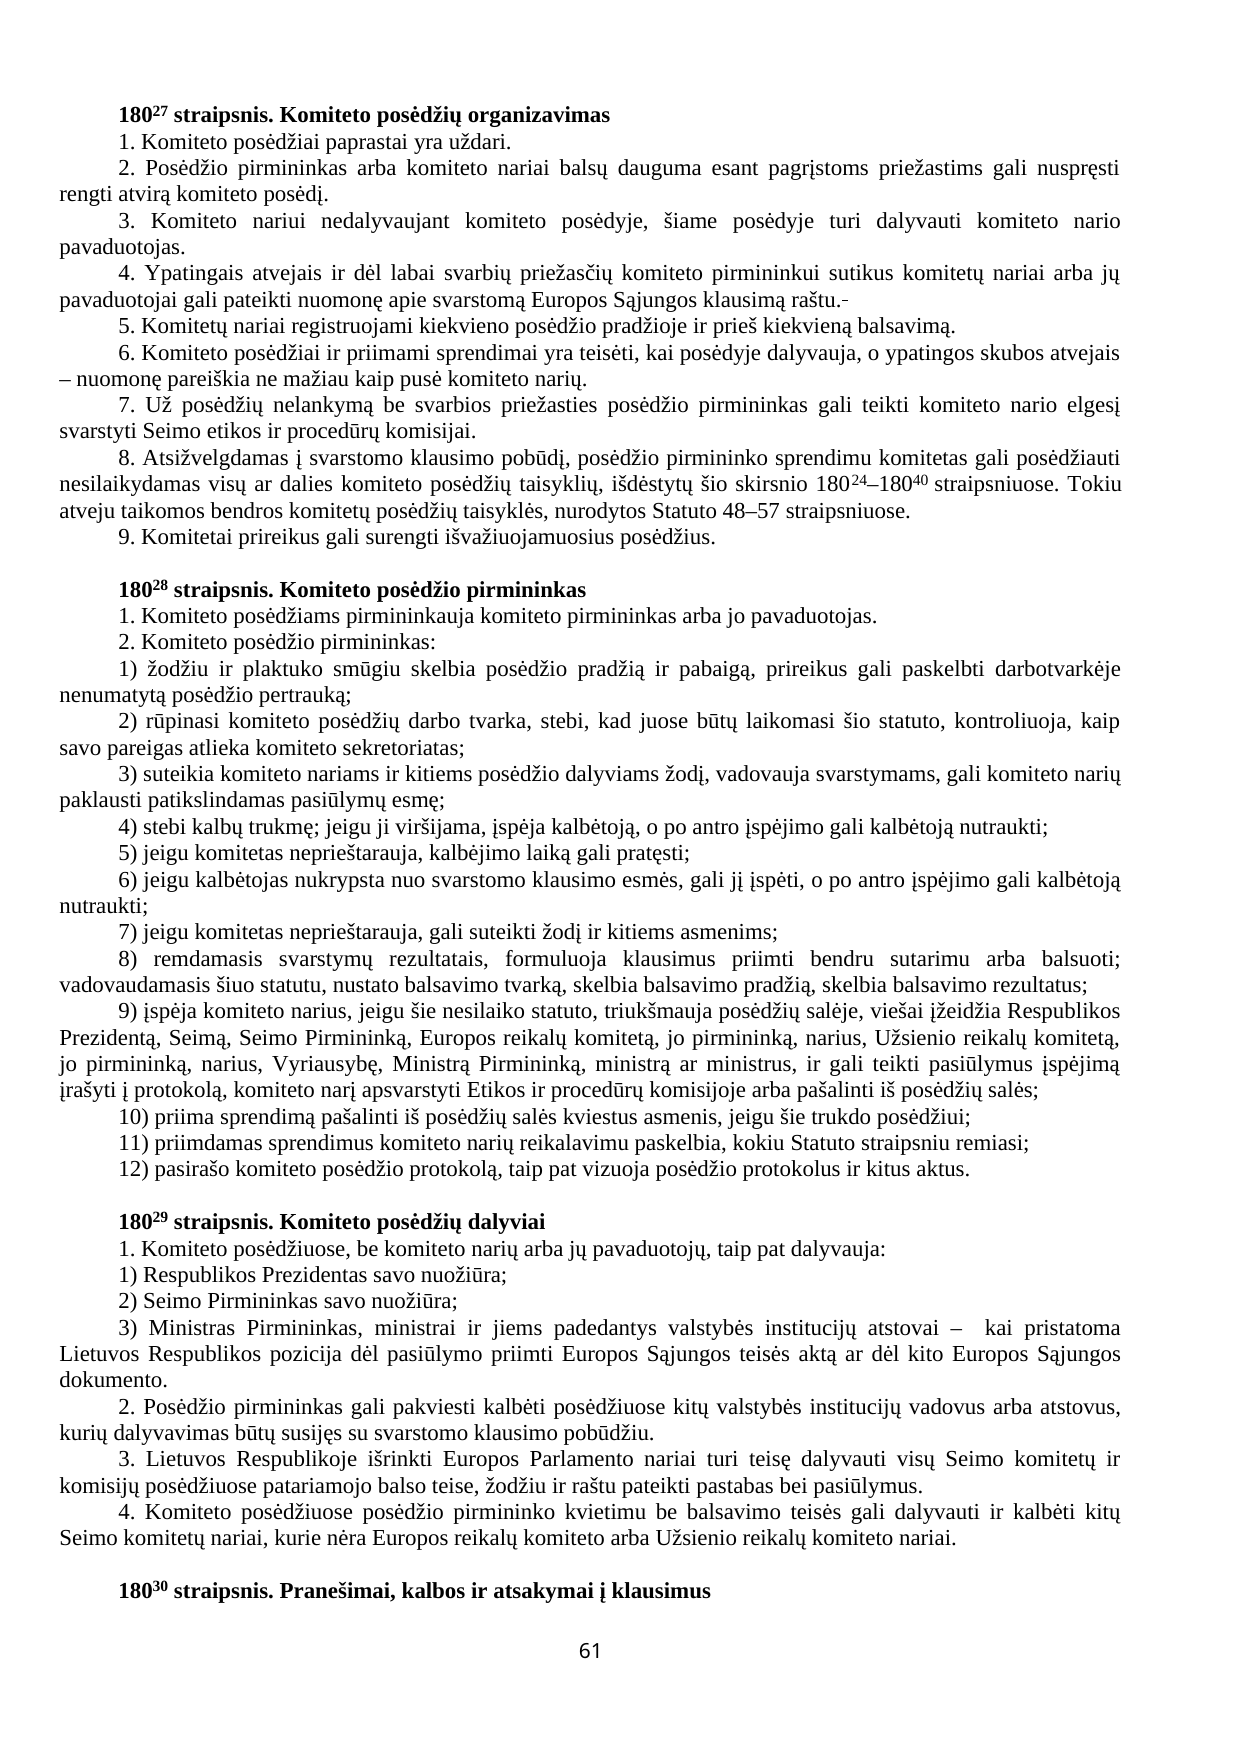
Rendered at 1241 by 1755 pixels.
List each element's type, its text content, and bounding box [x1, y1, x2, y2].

text 18030 straipsnis. Pranešimai, kalbos ir atsakymai į klausimus [59, 1577, 1122, 1603]
text 6. Komiteto posėdžiai ir priimami sprendimai yra teisėti, kai posėdyje dalyvauja, o ypatingos skubos atvejais – nuomonę pareiškia ne mažiau kaip pusė komiteto narių. [59, 338, 1122, 391]
text 1) Respublikos Prezidentas savo nuožiūra; [59, 1261, 1122, 1287]
text 8) remdamasis svarstymų rezultatais, formuluoja klausimus priimti bendru sutarimu arba balsuoti; vadovaudamasis šiuo statutu, nustato balsavimo tvarką, skelbia balsavimo pradžią, skelbia balsavimo rezultatus; [59, 945, 1122, 997]
text 7) jeigu komitetas neprieštarauja, gali suteikti žodį ir kitiems asmenims; [59, 918, 1122, 945]
text 2. Komiteto posėdžio pirmininkas: [59, 628, 1122, 655]
text 3) suteikia komiteto nariams ir kitiems posėdžio dalyviams žodį, vadovauja svarstymams, gali komiteto narių paklausti patikslindamas pasiūlymų esmę; [59, 760, 1122, 813]
text 1. Komiteto posėdžiams pirmininkauja komiteto pirmininkas arba jo pavaduotojas. [59, 602, 1122, 628]
text 3. Komiteto nariui nedalyvaujant komiteto posėdyje, šiame posėdyje turi dalyvauti komiteto nario pavaduotojas. [59, 207, 1122, 259]
text 3. Lietuvos Respublikoje išrinkti Europos Parlamento nariai turi teisę dalyvauti visų Seimo komitetų ir komisijų posėdžiuose patariamojo balso teise, žodžiu ir raštu pateikti pastabas bei pasiūlymus. [59, 1445, 1122, 1498]
text 5. Komitetų nariai registruojami kiekvieno posėdžio pradžioje ir prieš kiekvieną balsavimą. [59, 312, 1122, 338]
text 18029 straipsnis. Komiteto posėdžių dalyviai [59, 1208, 1122, 1234]
text 10) priima sprendimą pašalinti iš posėdžių salės kviestus asmenis, jeigu šie trukdo posėdžiui; [59, 1103, 1122, 1129]
text 4. Ypatingais atvejais ir dėl labai svarbių priežasčių komiteto pirmininkui sutikus komitetų nariai arba jų pavaduotojai gali pateikti nuomonę apie svarstomą Europos Sąjungos klausimą raštu. [59, 259, 1122, 312]
text 9) įspėja komiteto narius, jeigu šie nesilaiko statuto, triukšmauja posėdžių salėje, viešai įžeidžia Respublikos Prezidentą, Seimą, Seimo Pirmininką, Europos reikalų komitetą, jo pirmininką, narius, Užsienio reikalų komitetą, jo pirmininką, narius, Vyriausybę, Ministrą Pirmininką, ministrą ar ministrus, ir gali teikti pasiūlymus įspėjimą įrašyti į protokolą, komiteto narį apsvarstyti Etikos ir procedūrų komisijoje arba pašalinti iš posėdžių salės; [59, 997, 1122, 1103]
text 5) jeigu komitetas neprieštarauja, kalbėjimo laiką gali pratęsti; [59, 839, 1122, 866]
text 8. Atsižvelgdamas į svarstomo klausimo pobūdį, posėdžio pirmininko sprendimu komitetas gali posėdžiauti nesilaikydamas visų ar dalies komiteto posėdžių taisyklių, išdėstytų šio skirsnio 18024–18040 straipsniuose. Tokiu atveju taikomos bendros komitetų posėdžių taisyklės, nurodytos Statuto 48–57 straipsniuose. [59, 444, 1122, 523]
text 2) rūpinasi komiteto posėdžių darbo tvarka, stebi, kad juose būtų laikomasi šio statuto, kontroliuoja, kaip savo pareigas atlieka komiteto sekretoriatas; [59, 707, 1122, 760]
text 11) priimdamas sprendimus komiteto narių reikalavimu paskelbia, kokiu Statuto straipsniu remiasi; [59, 1129, 1122, 1156]
text 4) stebi kalbų trukmę; jeigu ji viršijama, įspėja kalbėtoją, o po antro įspėjimo gali kalbėtoją nutraukti; [59, 813, 1122, 839]
text 1) žodžiu ir plaktuko smūgiu skelbia posėdžio pradžią ir pabaigą, prireikus gali paskelbti darbotvarkėje nenumatytą posėdžio pertrauką; [59, 655, 1122, 707]
text 18027 straipsnis. Komiteto posėdžių organizavimas [59, 101, 1122, 128]
text 12) pasirašo komiteto posėdžio protokolą, taip pat vizuoja posėdžio protokolus ir kitus aktus. [59, 1156, 1122, 1182]
text 1. Komiteto posėdžiai paprastai yra uždari. [59, 128, 1122, 154]
text 9. Komitetai prireikus gali surengti išvažiuojamuosius posėdžius. [59, 523, 1122, 549]
text 2) Seimo Pirmininkas savo nuožiūra; [59, 1287, 1122, 1314]
text 1. Komiteto posėdžiuose, be komiteto narių arba jų pavaduotojų, taip pat dalyvauja: [59, 1234, 1122, 1261]
text 6) jeigu kalbėtojas nukrypsta nuo svarstomo klausimo esmės, gali jį įspėti, o po antro įspėjimo gali kalbėtoją nutraukti; [59, 866, 1122, 918]
text 7. Už posėdžių nelankymą be svarbios priežasties posėdžio pirmininkas gali teikti komiteto nario elgesį svarstyti Seimo etikos ir procedūrų komisijai. [59, 391, 1122, 444]
text 4. Komiteto posėdžiuose posėdžio pirmininko kvietimu be balsavimo teisės gali dalyvauti ir kalbėti kitų Seimo komitetų nariai, kurie nėra Europos reikalų komiteto arba Užsienio reikalų komiteto nariai. [59, 1498, 1122, 1551]
text 18028 straipsnis. Komiteto posėdžio pirmininkas [59, 576, 1122, 602]
text 2. Posėdžio pirmininkas gali pakviesti kalbėti posėdžiuose kitų valstybės institucijų vadovus arba atstovus, kurių dalyvavimas būtų susijęs su svarstomo klausimo pobūdžiu. [59, 1393, 1122, 1445]
text 3) Ministras Pirmininkas, ministrai ir jiems padedantys valstybės institucijų atstovai – kai pristatoma Lietuvos Respublikos pozicija dėl pasiūlymo priimti Europos Sąjungos teisės aktą ar dėl kito Europos Sąjungos dokumento. [59, 1314, 1122, 1393]
text 2. Posėdžio pirmininkas arba komiteto nariai balsų dauguma esant pagrįstoms priežastims gali nuspręsti rengti atvirą komiteto posėdį. [59, 154, 1122, 207]
